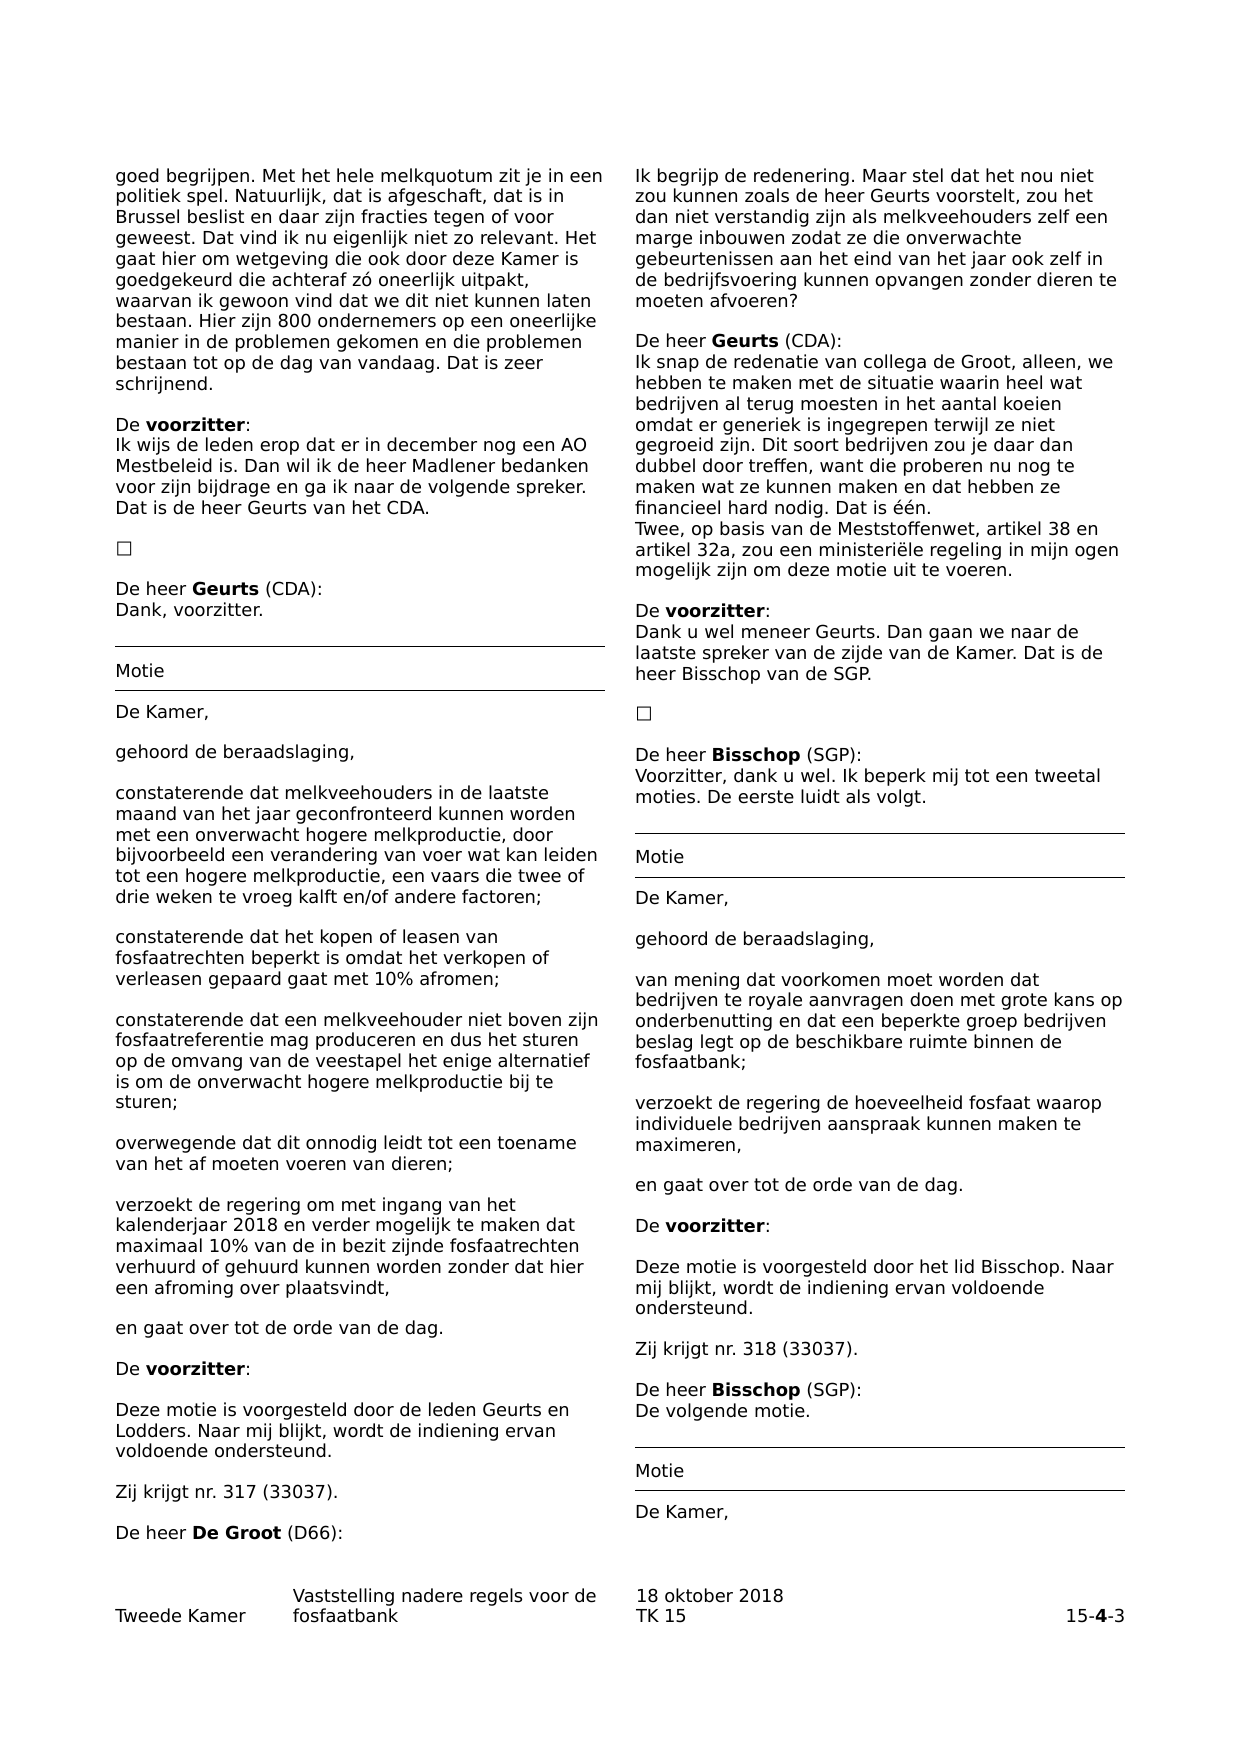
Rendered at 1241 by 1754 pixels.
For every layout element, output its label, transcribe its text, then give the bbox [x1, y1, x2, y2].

text Motie [115, 661, 605, 681]
text De heer Bisschop (SGP): [635, 745, 1125, 766]
text Motie [635, 1461, 1125, 1482]
text Zij krijgt nr. 317 (33037). [115, 1482, 605, 1503]
text De Kamer, [635, 888, 1125, 909]
text De Kamer, [635, 1502, 1125, 1523]
text De heer De Groot (D66): [115, 1523, 605, 1543]
text goed begrijpen. Met het hele melkquotum zit je in een politiek spel. Natuurlijk, dat is afgeschaft, dat is in Brussel beslist en daar zijn fracties tegen of voor geweest. Dat vind ik nu eigenlijk niet zo relevant. Het gaat hier om wetgeving die ook door deze Kamer is goedgekeurd die achteraf zó oneerlijk uitpakt, waarvan ik gewoon vind dat we dit niet kunnen laten bestaan. Hier zijn 800 ondernemers op een oneerlijke manier in de problemen gekomen en die problemen bestaan tot op de dag van vandaag. Dat is zeer schrijnend. [115, 165, 605, 394]
text Deze motie is voorgesteld door de leden Geurts en Lodders. Naar mij blijkt, wordt de indiening ervan voldoende ondersteund. [115, 1400, 605, 1462]
text overwegende dat dit onnodig leidt tot een toename van het af moeten voeren van dieren; [115, 1133, 605, 1174]
text Ik wijs de leden erop dat er in december nog een AO Mestbeleid is. Dan wil ik de heer Madlener bedanken voor zijn bijdrage en ga ik naar de volgende spreker. Dat is de heer Geurts van het CDA. [115, 435, 605, 518]
text De voorzitter: [115, 1359, 605, 1380]
text Voorzitter, dank u wel. Ik beperk mij tot een tweetal moties. De eerste luidt als volgt. [635, 766, 1125, 807]
text gehoord de beraadslaging, [635, 929, 1125, 949]
text en gaat over tot de orde van de dag. [635, 1175, 1125, 1196]
text Zij krijgt nr. 318 (33037). [635, 1339, 1125, 1360]
text constaterende dat het kopen of leasen van fosfaatrechten beperkt is omdat het verkopen of verleasen gepaard gaat met 10% afromen; [115, 927, 605, 989]
text De voorzitter: [635, 601, 1125, 622]
text De heer Bisschop (SGP): [635, 1380, 1125, 1400]
text van mening dat voorkomen moet worden dat bedrijven te royale aanvragen doen met grote kans op onderbenutting en dat een beperkte groep bedrijven beslag legt op de beschikbare ruimte binnen de fosfaatbank; [635, 969, 1125, 1073]
text De heer Geurts (CDA): [115, 579, 605, 600]
text Dank u wel meneer Geurts. Dan gaan we naar de laatste spreker van de zijde van de Kamer. Dat is de heer Bisschop van de SGP. [635, 622, 1125, 684]
text Twee, op basis van de Meststoffenwet, artikel 38 en artikel 32a, zou een ministeriële regeling in mijn ogen mogelijk zijn om deze motie uit te voeren. [635, 518, 1125, 581]
text ⬜ [635, 704, 1125, 725]
text De voorzitter: [635, 1216, 1125, 1237]
text gehoord de beraadslaging, [115, 742, 605, 763]
text Deze motie is voorgesteld door het lid Bisschop. Naar mij blijkt, wordt de indiening ervan voldoende ondersteund. [635, 1257, 1125, 1319]
text verzoekt de regering om met ingang van het kalenderjaar 2018 en verder mogelijk te maken dat maximaal 10% van de in bezit zijnde fosfaatrechten verhuurd of gehuurd kunnen worden zonder dat hier een afroming over plaatsvindt, [115, 1194, 605, 1298]
text Motie [635, 847, 1125, 868]
text Dank, voorzitter. [115, 600, 605, 621]
text De voorzitter: [115, 414, 605, 435]
text ⬜ [115, 538, 605, 559]
text Ik snap de redenatie van collega de Groot, alleen, we hebben te maken met de situatie waarin heel wat bedrijven al terug moesten in het aantal koeien omdat er generiek is ingegrepen terwijl ze niet gegroeid zijn. Dit soort bedrijven zou je daar dan dubbel door treffen, want die proberen nu nog te maken wat ze kunnen maken en dat hebben ze financieel hard nodig. Dat is één. [635, 352, 1125, 518]
text constaterende dat melkveehouders in de laatste maand van het jaar geconfronteerd kunnen worden met een onverwacht hogere melkproductie, door bijvoorbeeld een verandering van voer wat kan leiden tot een hogere melkproductie, een vaars die twee of drie weken te vroeg kalft en/of andere factoren; [115, 783, 605, 907]
text Ik begrijp de redenering. Maar stel dat het nou niet zou kunnen zoals de heer Geurts voorstelt, zou het dan niet verstandig zijn als melkveehouders zelf een marge inbouwen zodat ze die onverwachte gebeurtenissen aan het eind van het jaar ook zelf in de bedrijfsvoering kunnen opvangen zonder dieren te moeten afvoeren? [635, 165, 1125, 311]
text en gaat over tot de orde van de dag. [115, 1318, 605, 1339]
text De heer Geurts (CDA): [635, 331, 1125, 352]
text verzoekt de regering de hoeveelheid fosfaat waarop individuele bedrijven aanspraak kunnen maken te maximeren, [635, 1093, 1125, 1155]
text constaterende dat een melkveehouder niet boven zijn fosfaatreferentie mag produceren en dus het sturen op de omvang van de veestapel het enige alternatief is om de onverwacht hogere melkproductie bij te sturen; [115, 1009, 605, 1113]
text De Kamer, [115, 701, 605, 722]
text De volgende motie. [635, 1400, 1125, 1421]
